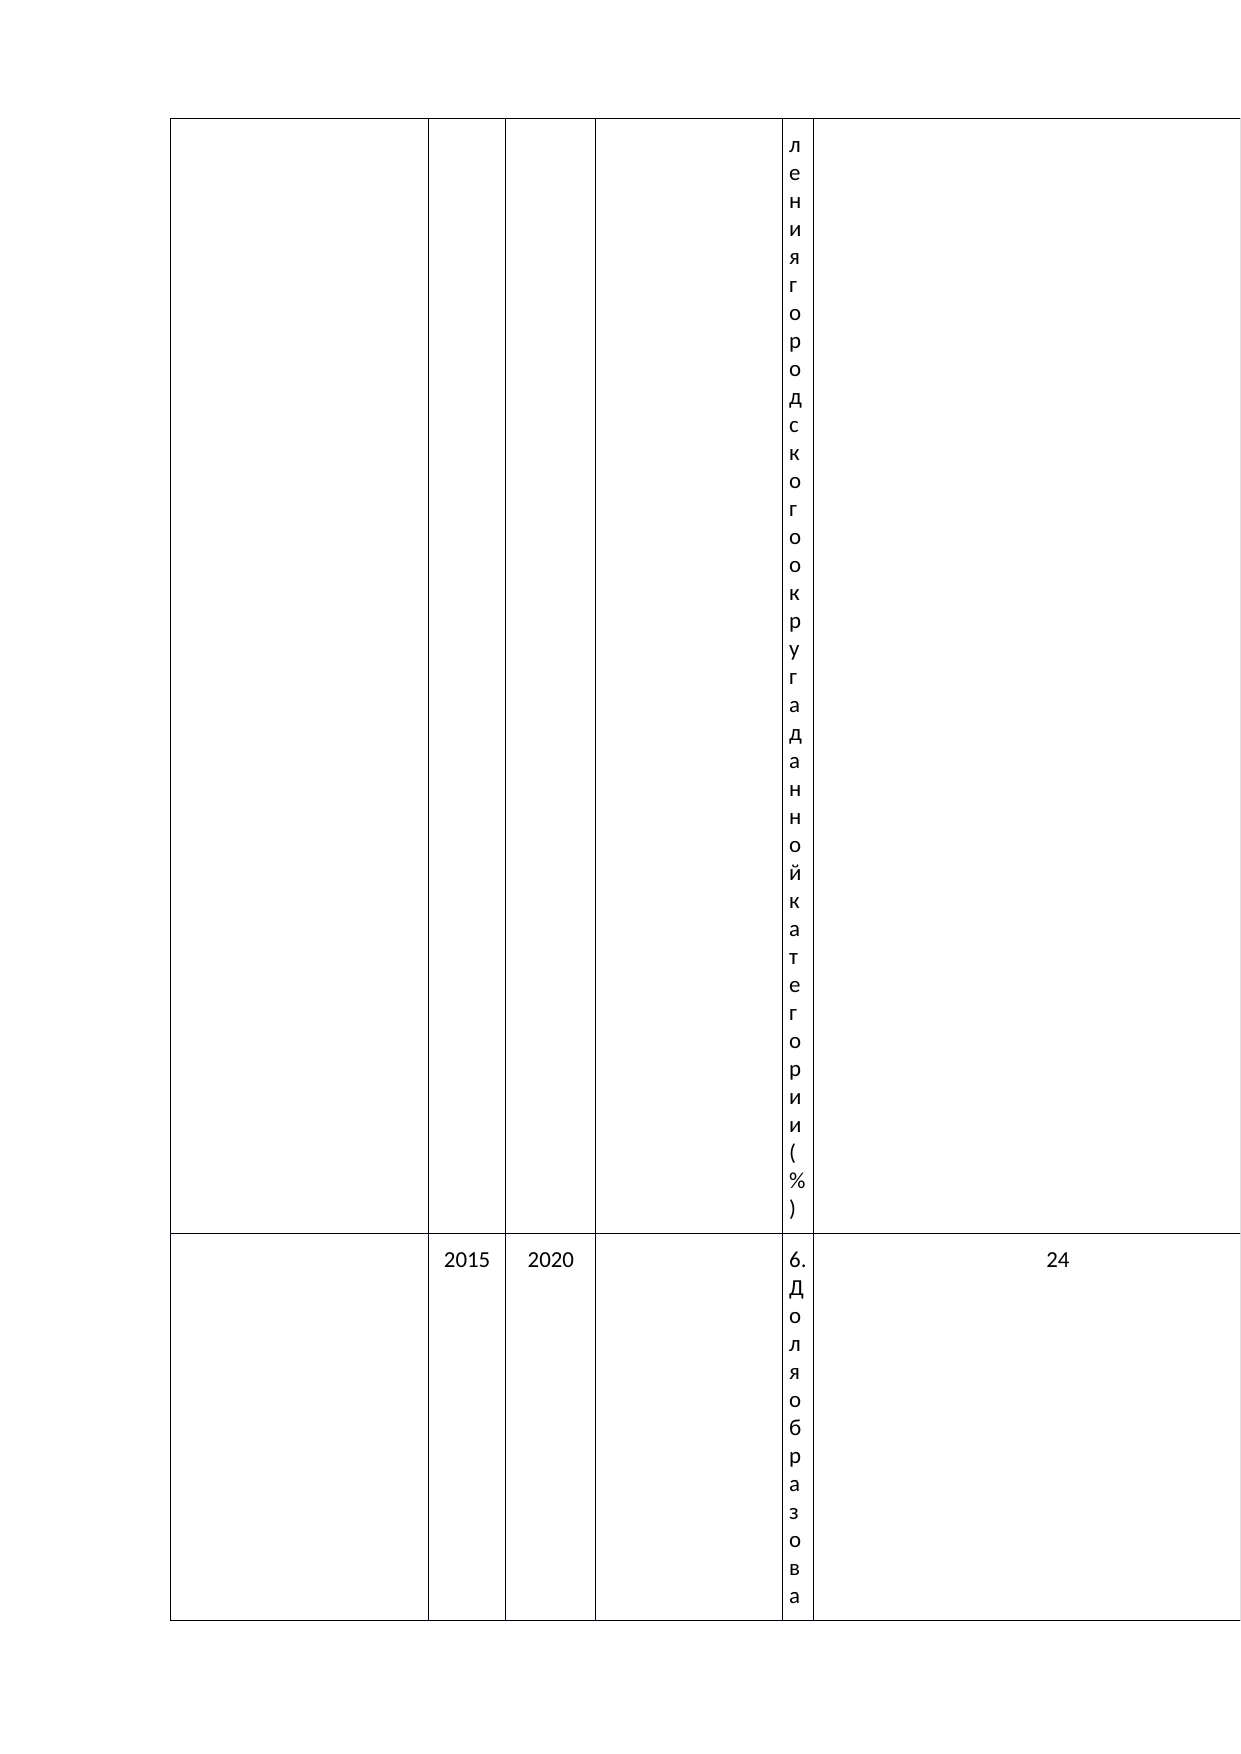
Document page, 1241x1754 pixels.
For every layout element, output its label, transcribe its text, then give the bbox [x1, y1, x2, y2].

table_cell 2015 [429, 1234, 505, 1620]
table_cell 2020 [506, 1234, 595, 1620]
table_cell [814, 119, 1240, 1233]
table_cell [171, 119, 428, 1233]
table_cell [171, 1234, 428, 1620]
table_cell [596, 119, 782, 1233]
table_cell [429, 119, 505, 1233]
table_cell [596, 1234, 782, 1620]
table_cell [506, 119, 595, 1233]
table_cell 24 [814, 1234, 1240, 1620]
table_cell ления городского округа данной категории (%) [783, 119, 813, 1233]
table_cell 6. Доля образова [783, 1234, 813, 1620]
